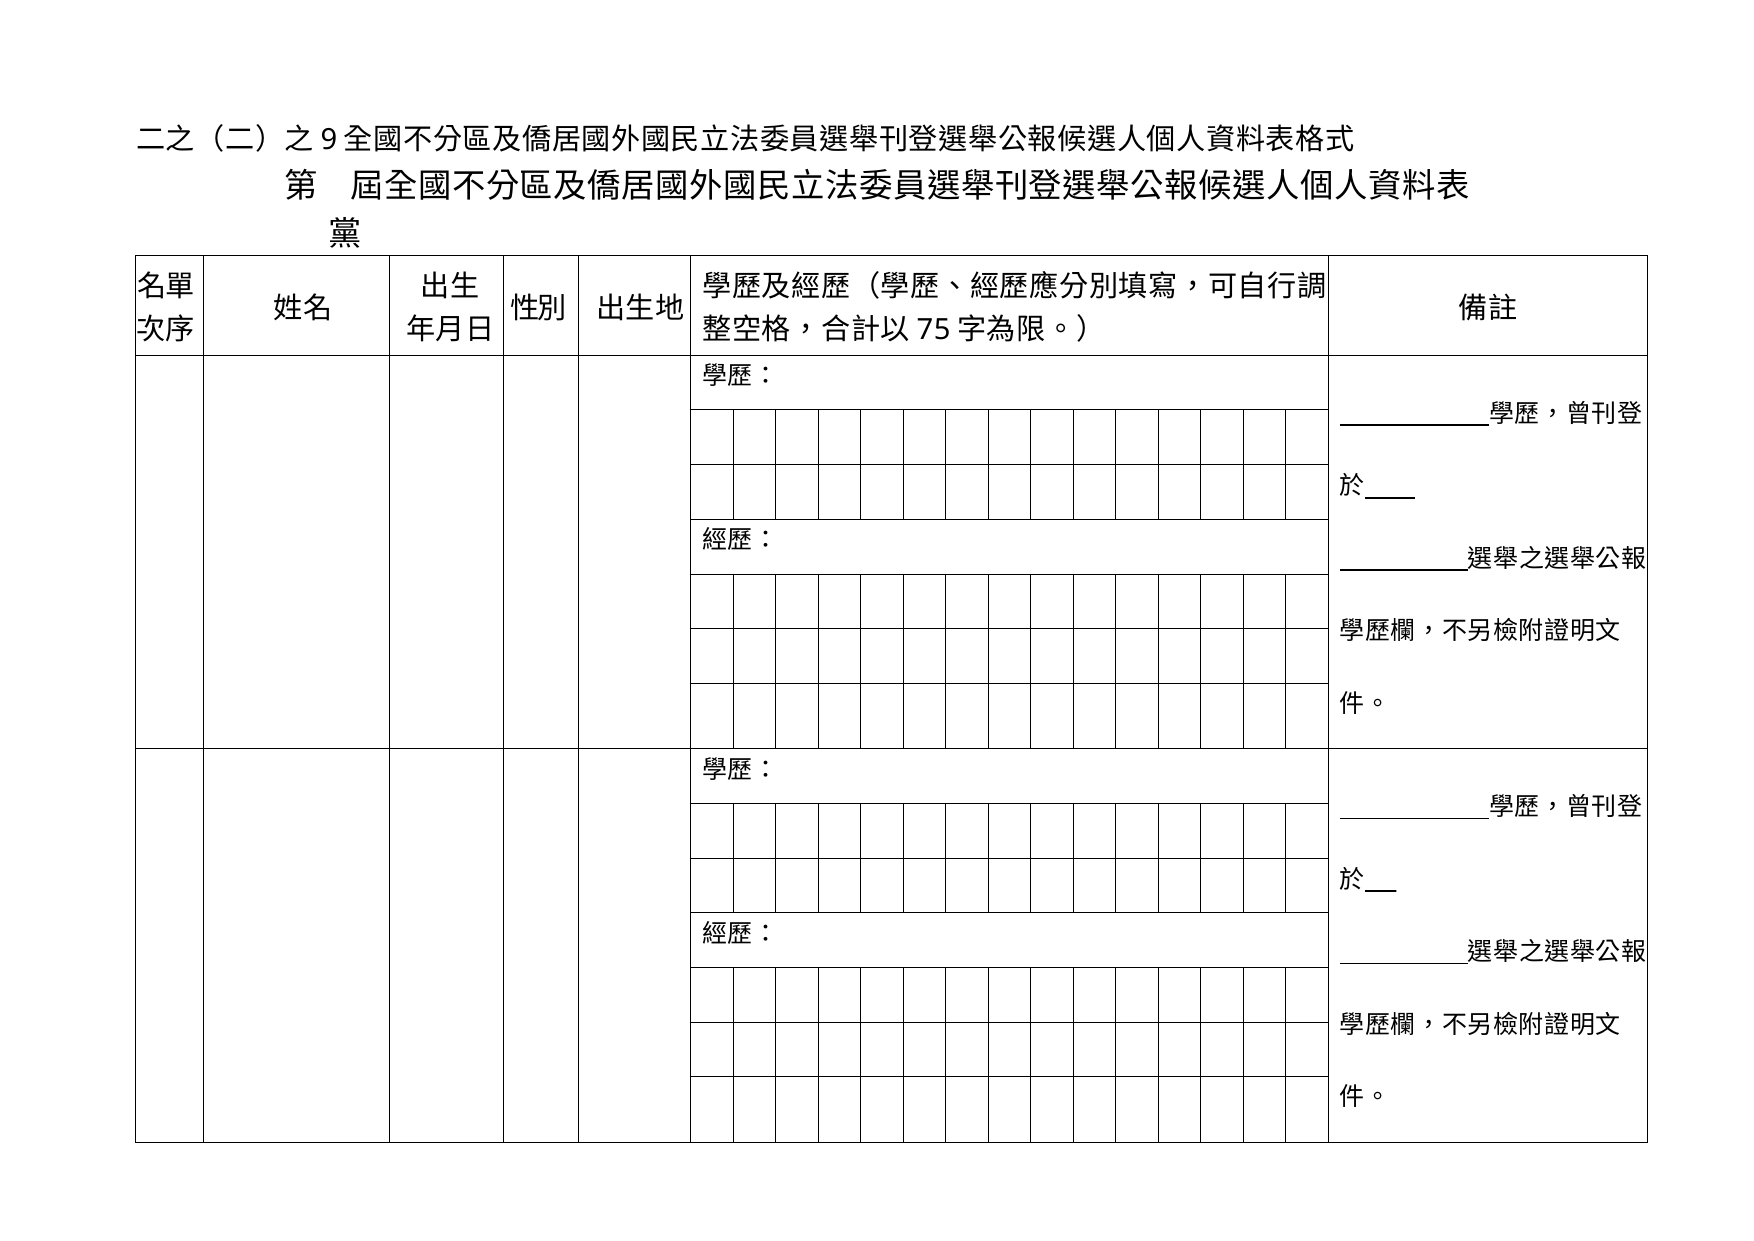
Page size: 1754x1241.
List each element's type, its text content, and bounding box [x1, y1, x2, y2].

table_cell [1031, 804, 1073, 857]
table_cell [1074, 410, 1115, 464]
table_cell [1116, 410, 1158, 464]
table_cell [776, 684, 818, 748]
table_cell [1286, 859, 1328, 912]
table_cell [989, 410, 1030, 464]
table_cell [904, 465, 945, 519]
table_cell [1244, 465, 1285, 519]
table_cell [1116, 465, 1158, 519]
table_cell [1159, 968, 1200, 1022]
table_cell [691, 804, 733, 857]
table_cell [1074, 968, 1115, 1022]
table_cell [1116, 629, 1158, 683]
table_cell 學歷： [691, 356, 1328, 409]
table_header 姓名 [204, 256, 389, 355]
table_cell [1286, 1023, 1328, 1076]
table_cell [1201, 465, 1243, 519]
table_cell [1244, 684, 1285, 748]
table_cell [1159, 684, 1200, 748]
table_cell [1116, 575, 1158, 628]
table_cell [1286, 968, 1328, 1022]
table_cell [1244, 575, 1285, 628]
table_cell [691, 575, 733, 628]
table_cell 經歷： [691, 913, 1328, 967]
table_cell [1074, 1023, 1115, 1076]
table_cell [1201, 684, 1243, 748]
table_cell [776, 629, 818, 683]
table_cell [989, 575, 1030, 628]
text 黨 [136, 207, 1568, 255]
table_cell [1201, 410, 1243, 464]
table_cell [861, 629, 903, 683]
table_cell [946, 968, 988, 1022]
table_cell [989, 465, 1030, 519]
table_cell [1031, 859, 1073, 912]
table_cell [691, 1077, 733, 1142]
text 二之（二）之9全國不分區及僑居國外國民立法委員選舉刊登選舉公報候選人個人資料表格式 [136, 116, 1618, 158]
table_cell [1201, 968, 1243, 1022]
table_cell [136, 356, 203, 748]
table_cell [691, 410, 733, 464]
table_cell [504, 356, 578, 748]
table_cell [989, 629, 1030, 683]
table_cell [1286, 629, 1328, 683]
table_cell [819, 968, 860, 1022]
table_cell [1286, 684, 1328, 748]
table_cell [579, 749, 690, 1142]
table_cell [989, 684, 1030, 748]
table_cell [1031, 465, 1073, 519]
table_cell [776, 575, 818, 628]
table_cell [946, 859, 988, 912]
table_cell [1286, 1077, 1328, 1142]
table_cell [390, 749, 503, 1142]
table_cell [1159, 629, 1200, 683]
table_cell [1201, 575, 1243, 628]
table_cell [136, 749, 203, 1142]
table_cell [1244, 968, 1285, 1022]
table_cell [989, 1077, 1030, 1142]
table_cell [1286, 410, 1328, 464]
table_cell [1074, 804, 1115, 857]
table_cell [904, 968, 945, 1022]
table_cell [904, 575, 945, 628]
table_cell [819, 410, 860, 464]
table_cell [861, 859, 903, 912]
table_cell [1244, 629, 1285, 683]
table_cell [946, 1077, 988, 1142]
table_cell [989, 804, 1030, 857]
table_cell [1031, 1077, 1073, 1142]
table_cell [819, 684, 860, 748]
table_cell [1159, 804, 1200, 857]
table_cell [1116, 1077, 1158, 1142]
table_cell [819, 804, 860, 857]
table_cell [861, 575, 903, 628]
table_cell [390, 356, 503, 748]
table_cell [1116, 804, 1158, 857]
table_cell [1286, 465, 1328, 519]
table_header 性別 [504, 256, 578, 355]
table_cell [1031, 575, 1073, 628]
table_cell [904, 1077, 945, 1142]
table_cell [1074, 684, 1115, 748]
table_cell [819, 575, 860, 628]
table_cell [861, 465, 903, 519]
table_cell [1244, 1023, 1285, 1076]
table_cell [904, 1023, 945, 1076]
table_cell [1031, 684, 1073, 748]
table_header 備註 [1329, 256, 1647, 355]
table_cell [691, 684, 733, 748]
table_cell [734, 575, 775, 628]
table_cell [1031, 968, 1073, 1022]
table_cell [734, 804, 775, 857]
table_cell [861, 804, 903, 857]
table_cell [1244, 1077, 1285, 1142]
table_cell [1159, 859, 1200, 912]
table_cell [989, 968, 1030, 1022]
table_cell [691, 859, 733, 912]
table_cell [1244, 804, 1285, 857]
table_cell [776, 804, 818, 857]
table_header 名單次序 [136, 256, 203, 355]
table_cell [1074, 629, 1115, 683]
table_cell [946, 465, 988, 519]
table_cell [861, 1077, 903, 1142]
table_cell [819, 1023, 860, 1076]
table_cell [504, 749, 578, 1142]
table_cell [861, 968, 903, 1022]
table_cell [946, 804, 988, 857]
table_cell [819, 465, 860, 519]
table_cell [734, 684, 775, 748]
table_cell [776, 1023, 818, 1076]
table_cell [734, 465, 775, 519]
table_header 出生地 [579, 256, 690, 355]
table_cell [1159, 1023, 1200, 1076]
table_cell [1074, 575, 1115, 628]
table_cell [776, 968, 818, 1022]
table_cell [946, 629, 988, 683]
table_cell [1201, 629, 1243, 683]
table_cell [1074, 465, 1115, 519]
table_cell [1074, 1077, 1115, 1142]
table_cell [734, 629, 775, 683]
table_cell [204, 356, 389, 748]
table_cell [776, 465, 818, 519]
table_cell [946, 684, 988, 748]
table_cell [691, 968, 733, 1022]
table_cell [734, 410, 775, 464]
table_cell 學歷： [691, 749, 1328, 803]
table_cell [1159, 575, 1200, 628]
table_cell [989, 859, 1030, 912]
table_cell [1201, 804, 1243, 857]
table_cell [1201, 859, 1243, 912]
table_cell [1201, 1023, 1243, 1076]
table_cell [691, 629, 733, 683]
table_cell [1159, 465, 1200, 519]
table_cell [904, 804, 945, 857]
table_header 出生 年月日 [390, 256, 503, 355]
table_cell [819, 629, 860, 683]
table_cell [904, 410, 945, 464]
table_cell [946, 1023, 988, 1076]
table_cell [946, 410, 988, 464]
table_cell [776, 1077, 818, 1142]
table_cell [691, 1023, 733, 1076]
table_header 學歷及經歷（學歷、經歷應分別填寫，可自行調整空格，合計以75字為限。） [691, 256, 1328, 355]
table_cell [776, 410, 818, 464]
table_cell [1286, 575, 1328, 628]
table_cell [904, 859, 945, 912]
table_cell [776, 859, 818, 912]
table_cell [734, 1023, 775, 1076]
table_cell [691, 465, 733, 519]
table_cell [904, 629, 945, 683]
table_cell [734, 859, 775, 912]
table_cell [734, 968, 775, 1022]
table_cell [819, 859, 860, 912]
table_cell [989, 1023, 1030, 1076]
table_cell [1286, 804, 1328, 857]
table_cell 學歷，曾刊登於 選舉之選舉公報學歷欄，不另檢附證明文件。 [1329, 356, 1647, 748]
table_cell [1159, 410, 1200, 464]
text 第 屆全國不分區及僑居國外國民立法委員選舉刊登選舉公報候選人個人資料表 [136, 158, 1618, 207]
table_cell [1031, 1023, 1073, 1076]
table_cell [1244, 859, 1285, 912]
table_cell [1074, 859, 1115, 912]
table_cell [1116, 968, 1158, 1022]
table_cell [946, 575, 988, 628]
table_cell [861, 410, 903, 464]
table_cell [904, 684, 945, 748]
table_cell [1116, 1023, 1158, 1076]
table_cell 經歷： [691, 520, 1328, 573]
table_cell [1159, 1077, 1200, 1142]
table_cell [1031, 410, 1073, 464]
table_cell [861, 1023, 903, 1076]
table_cell [861, 684, 903, 748]
table_cell [579, 356, 690, 748]
table_cell [734, 1077, 775, 1142]
table_cell [1116, 859, 1158, 912]
table_cell [1244, 410, 1285, 464]
table_cell 學歷，曾刊登於 選舉之選舉公報學歷欄，不另檢附證明文件。 [1329, 749, 1647, 1142]
table_cell [1116, 684, 1158, 748]
table_cell [1031, 629, 1073, 683]
table_cell [1201, 1077, 1243, 1142]
table_cell [204, 749, 389, 1142]
table_cell [819, 1077, 860, 1142]
